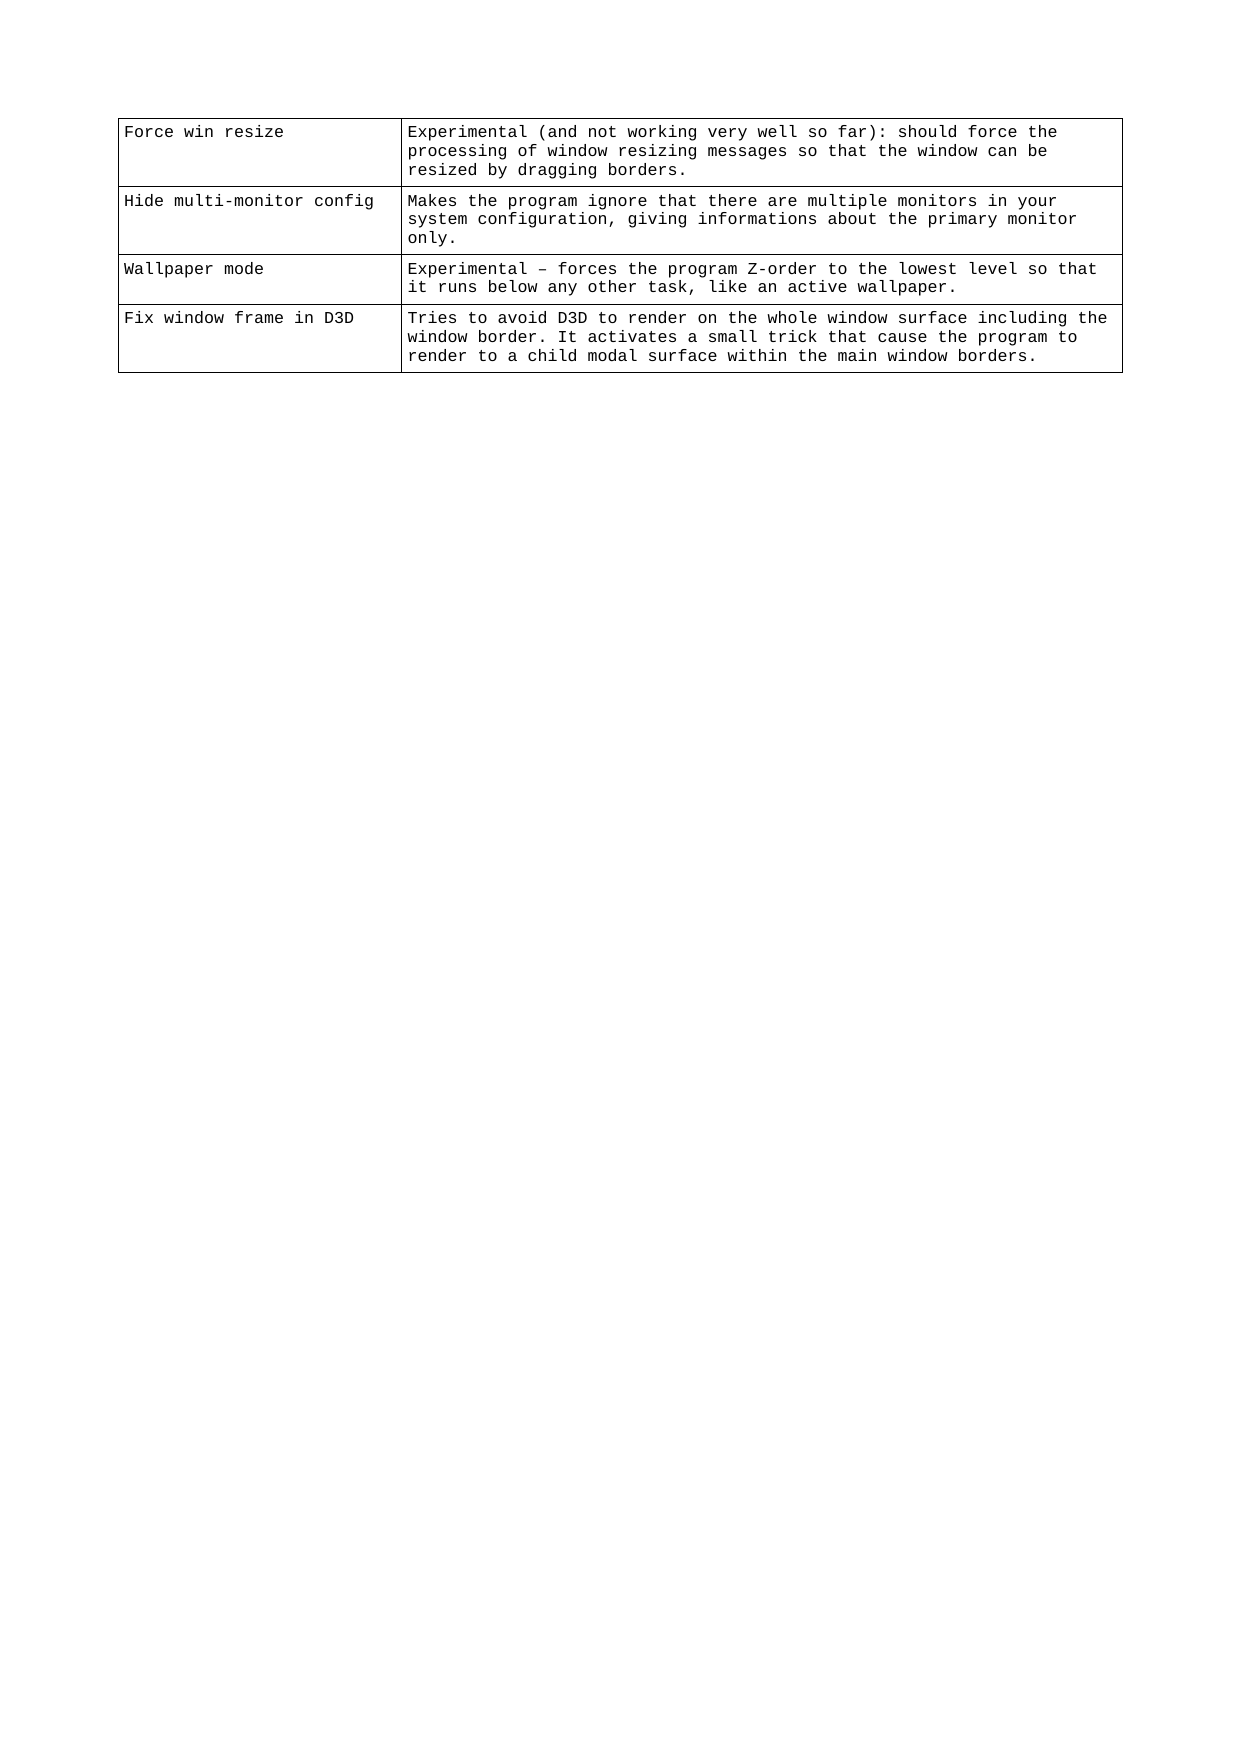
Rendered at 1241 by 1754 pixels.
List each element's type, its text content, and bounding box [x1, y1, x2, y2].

table_cell Wallpaper mode [119, 255, 401, 304]
table_cell Hide multi-monitor config [119, 187, 401, 254]
table_cell Experimental (and not working very well so far): should force the processing of window resizing messages so that the window can be resized by dragging borders. [402, 119, 1122, 186]
table_cell Fix window frame in D3D [119, 305, 401, 372]
table_cell Experimental – forces the program Z-order to the lowest level so that it runs below any other task, like an active wallpaper. [402, 255, 1122, 304]
table_cell Force win resize [119, 119, 401, 186]
table_cell Makes the program ignore that there are multiple monitors in your system configuration, giving informations about the primary monitor only. [402, 187, 1122, 254]
table_cell Tries to avoid D3D to render on the whole window surface including the window border. It activates a small trick that cause the program to render to a child modal surface within the main window borders. [402, 305, 1122, 372]
